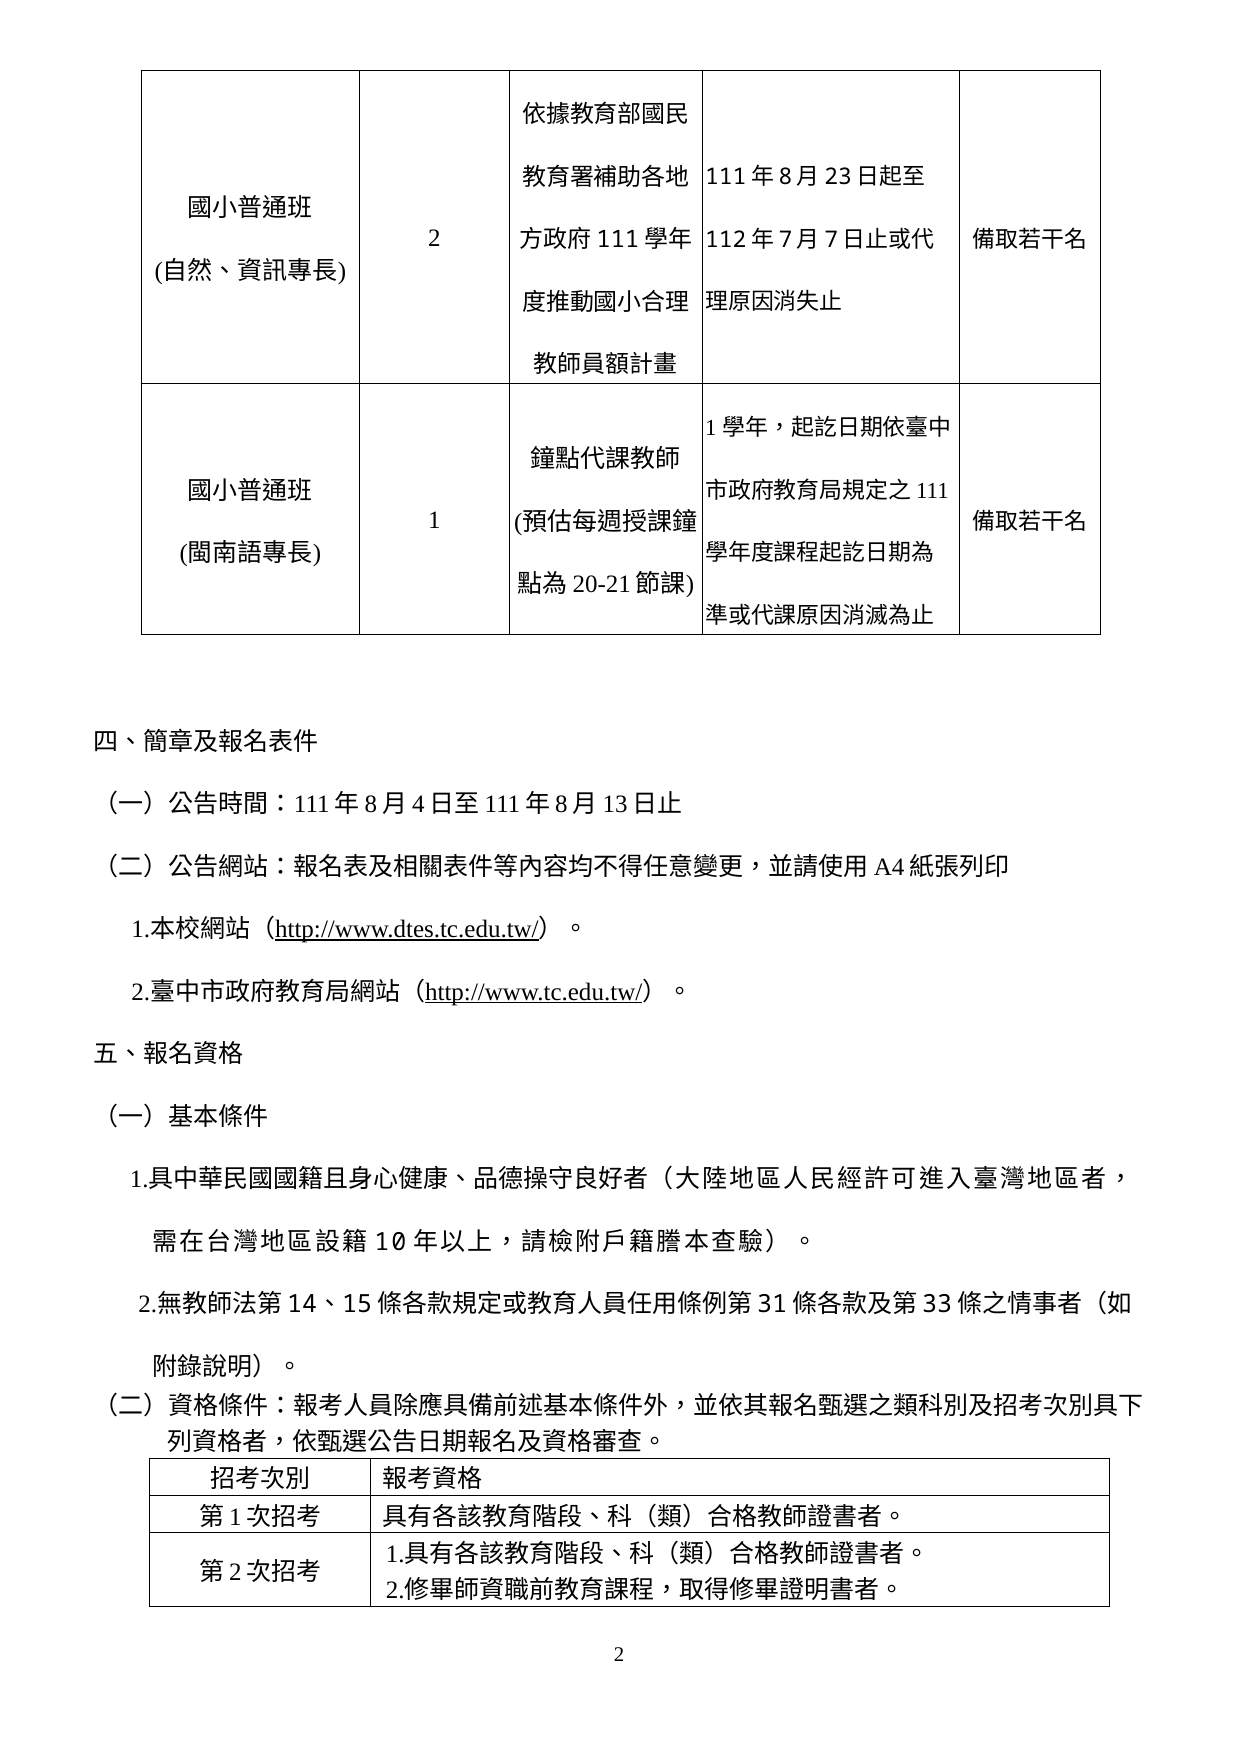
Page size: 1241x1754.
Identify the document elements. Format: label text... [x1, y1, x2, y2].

table_cell 第1次招考 [150, 1496, 370, 1532]
table_cell 備取若干名 [960, 71, 1100, 383]
text 1.具中華民國國籍且身心健康、品德操守良好者（大陸地區人民經許可進入臺灣地區者，需在台灣地區設籍10年以上，請檢附戶籍謄本查驗）。 [123, 1135, 1144, 1260]
text （二）資格條件：報考人員除應具備前述基本條件外，並依其報名甄選之類科別及招考次別具下列資格者，依甄選公告日期報名及資格審查。 [94, 1385, 1144, 1458]
table_cell 具有各該教育階段、科（類）合格教師證書者。 [371, 1496, 1109, 1532]
table_cell 1 [360, 384, 509, 634]
text （一）基本條件 [94, 1073, 1144, 1135]
table_cell 第2次招考 [150, 1533, 370, 1606]
table_cell 1 學年，起訖日期依臺中 市政府教育局規定之111 學年度課程起訖日期為準或代課原因消滅為止 [703, 384, 959, 634]
table_cell 1.具有各該教育階段、科（類）合格教師證書者。 2.修畢師資職前教育課程，取得修畢證明書者。 [371, 1533, 1109, 1606]
table_cell 依據教育部國民教育署補助各地方政府111學年度推動國小合理教師員額計畫 [510, 71, 702, 383]
table_cell 鐘點代課教師 (預估每週授課鐘點為20-21節課) [510, 384, 702, 634]
table_header 報考資格 [371, 1459, 1109, 1495]
table_cell 備取若干名 [960, 384, 1100, 634]
text （一）公告時間：111年8月4日至111年8月13日止 [94, 760, 1144, 823]
text 2.臺中市政府教育局網站（http://www.tc.edu.tw/）。 [131, 948, 1144, 1010]
table_cell 國小普通班 (自然、資訊專長) [142, 71, 359, 383]
table_cell 國小普通班 (閩南語專長) [142, 384, 359, 634]
text 五、報名資格 [94, 1010, 1144, 1073]
table_cell 2 [360, 71, 509, 383]
table_cell 111年8月23日起至112年7月7日止或代理原因消失止 [703, 71, 959, 383]
text 四、簡章及報名表件 [94, 698, 1144, 760]
text （二）公告網站：報名表及相關表件等內容均不得任意變更，並請使用A4紙張列印 [94, 823, 1144, 885]
text 1.本校網站（http://www.dtes.tc.edu.tw/）。 [131, 885, 1144, 948]
table_header 招考次別 [150, 1459, 370, 1495]
text 2.無教師法第14、15條各款規定或教育人員任用條例第31條各款及第33條之情事者（如附錄說明）。 [138, 1260, 1144, 1385]
